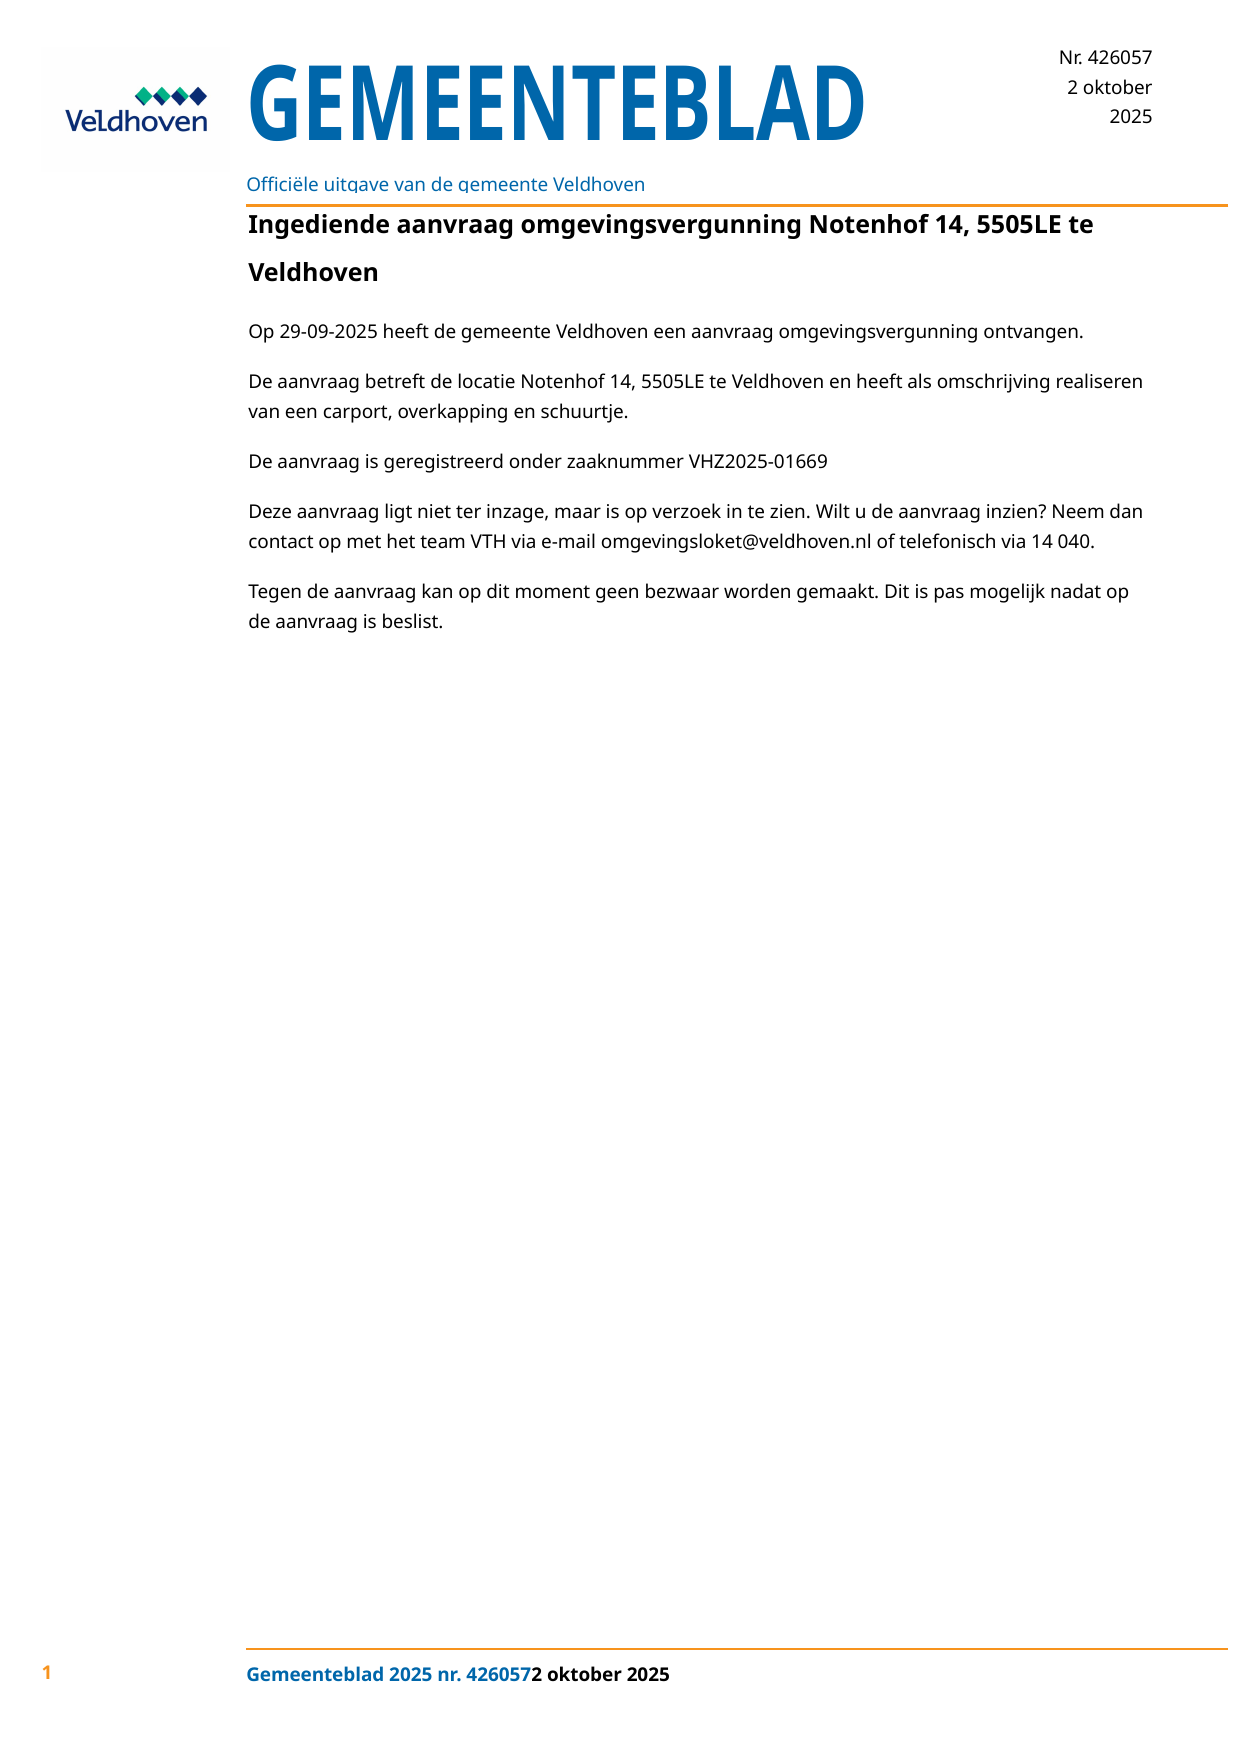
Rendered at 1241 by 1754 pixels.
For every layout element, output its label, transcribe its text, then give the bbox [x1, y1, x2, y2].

text De aanvraag is geregistreerd onder zaaknummer VHZ2025-01669 [248, 448, 1152, 474]
text Deze aanvraag ligt niet ter inzage, maar is op verzoek in te zien. Wilt u de aanvraag inzien? Neem dan contact op met het team VTH via e-mail omgevingsloket@veldhoven.nl of telefonisch via 14 040. [248, 499, 1152, 554]
text Tegen de aanvraag kan op dit moment geen bezwaar worden gemaakt. Dit is pas mogelijk nadat op de aanvraag is beslist. [248, 579, 1152, 634]
text Ingediende aanvraag omgevingsvergunning Notenhof 14, 5505LE te Veldhoven [248, 207, 1152, 288]
text De aanvraag betreft de locatie Notenhof 14, 5505LE te Veldhoven en heeft als omschrijving realiseren van een carport, overkapping en schuurtje. [248, 368, 1152, 424]
text Op 29-09-2025 heeft de gemeente Veldhoven een aanvraag omgevingsvergunning ontvangen. [248, 318, 1152, 344]
picture [41, 47, 231, 172]
